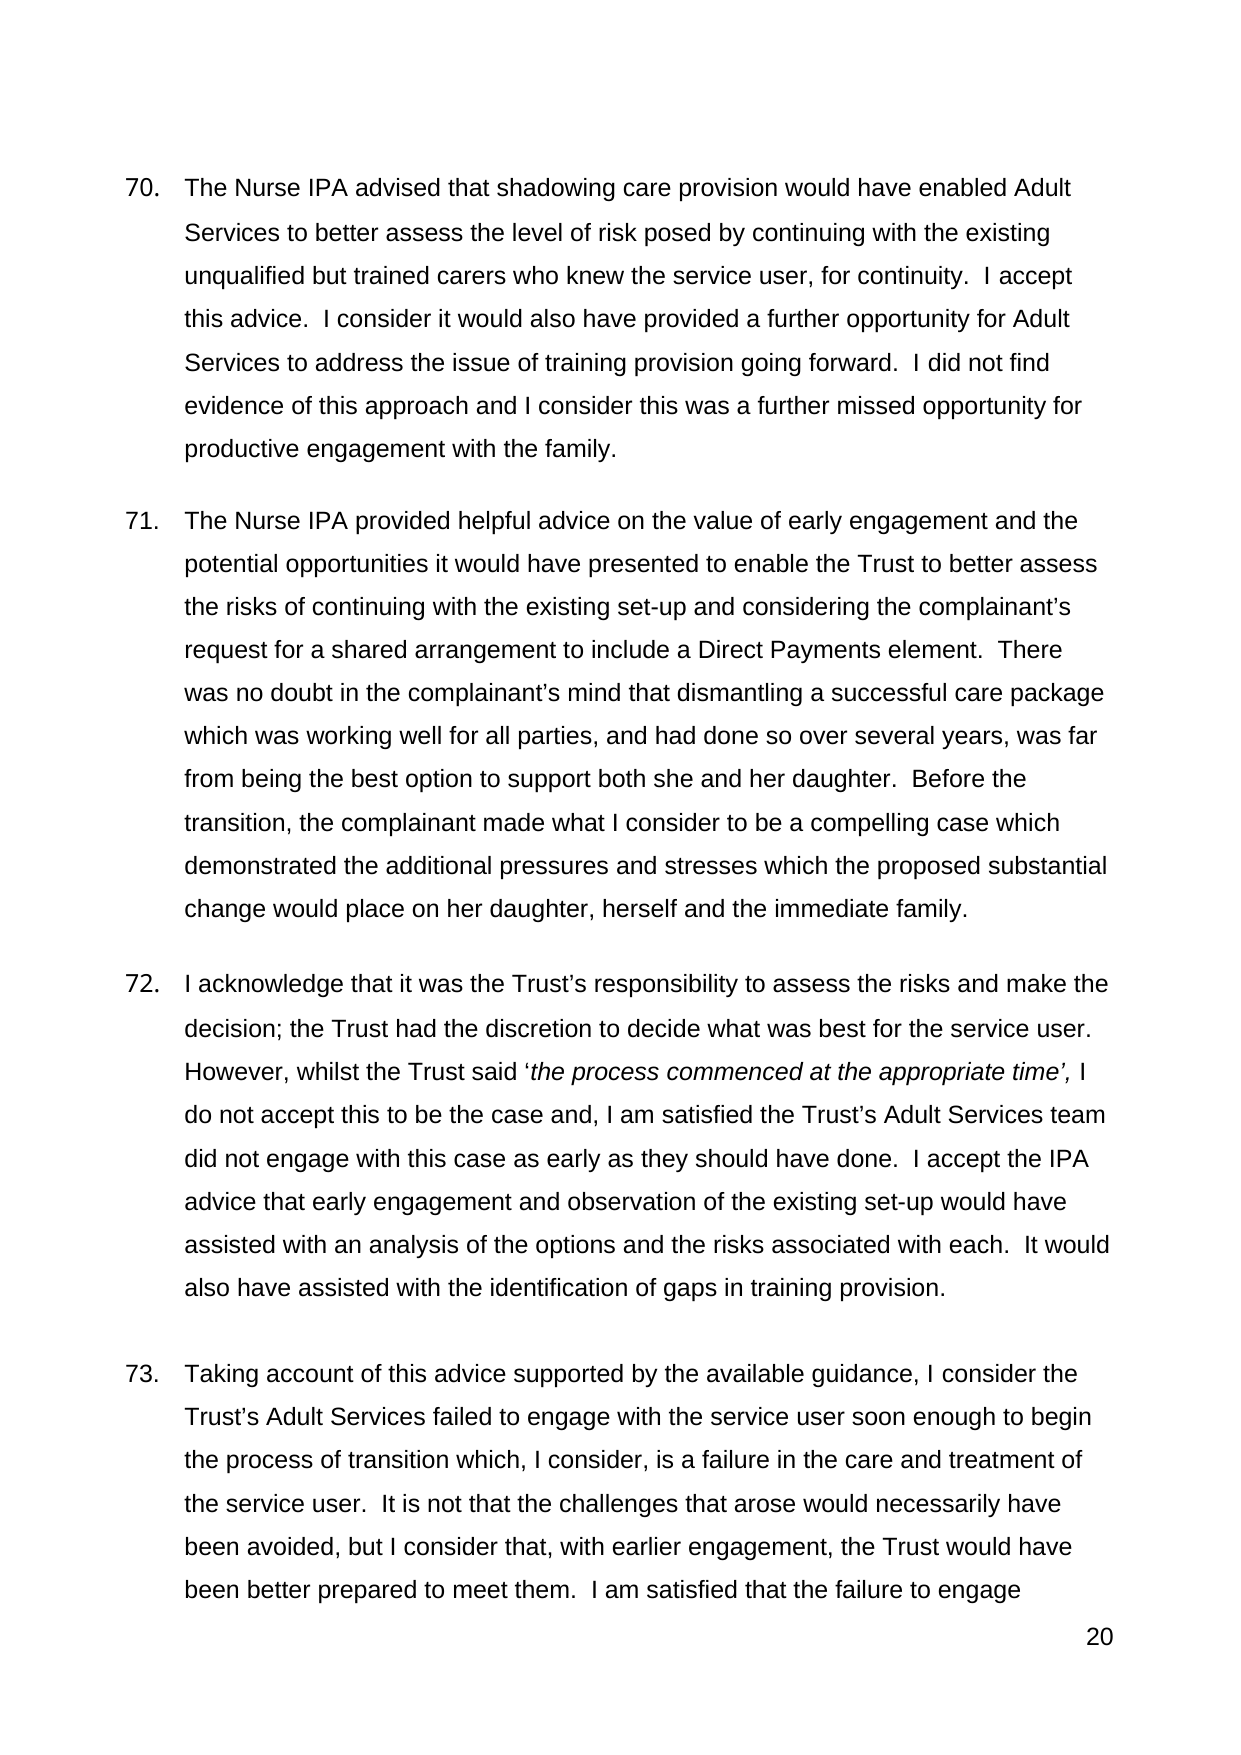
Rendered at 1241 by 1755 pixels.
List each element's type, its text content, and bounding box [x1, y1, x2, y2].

list Taking account of this advice supported by the available guidance, I consider the Trust’s Adult Services failed to engage with the service user soon enough to begin the process of transition which, I consider, is a failure in the care and treatment of the service user. It is not that the challenges that arose would necessarily have been avoided, but I consider that, with earlier engagement, the Trust would have been better prepared to meet them. I am satisfied that the failure to engage [125, 1359, 1113, 1603]
list I acknowledge that it was the Trust’s responsibility to assess the risks and make the decision; the Trust had the discretion to decide what was best for the service user. However, whilst the Trust said ‘the process commenced at the appropriate time’, I do not accept this to be the case and, I am satisfied the Trust’s Adult Services team did not engage with this case as early as they should have done. I accept the IPA advice that early engagement and observation of the existing set-up would have assisted with an analysis of the options and the risks associated with each. It would also have assisted with the identification of gaps in training provision. [125, 966, 1113, 1302]
list The Nurse IPA advised that shadowing care provision would have enabled Adult Services to better assess the level of risk posed by continuing with the existing unqualified but trained carers who knew the service user, for continuity. I accept this advice. I consider it would also have provided a further opportunity for Adult Services to address the issue of training provision going forward. I did not find evidence of this approach and I consider this was a further missed opportunity for productive engagement with the family. [125, 170, 1113, 463]
list The Nurse IPA provided helpful advice on the value of early engagement and the potential opportunities it would have presented to enable the Trust to better assess the risks of continuing with the existing set-up and considering the complainant’s request for a shared arrangement to include a Direct Payments element. There was no doubt in the complainant’s mind that dismantling a successful care package which was working well for all parties, and had done so over several years, was far from being the best option to support both she and her daughter. Before the transition, the complainant made what I consider to be a compelling case which demonstrated the additional pressures and stresses which the proposed substantial change would place on her daughter, herself and the immediate family. [125, 506, 1113, 923]
